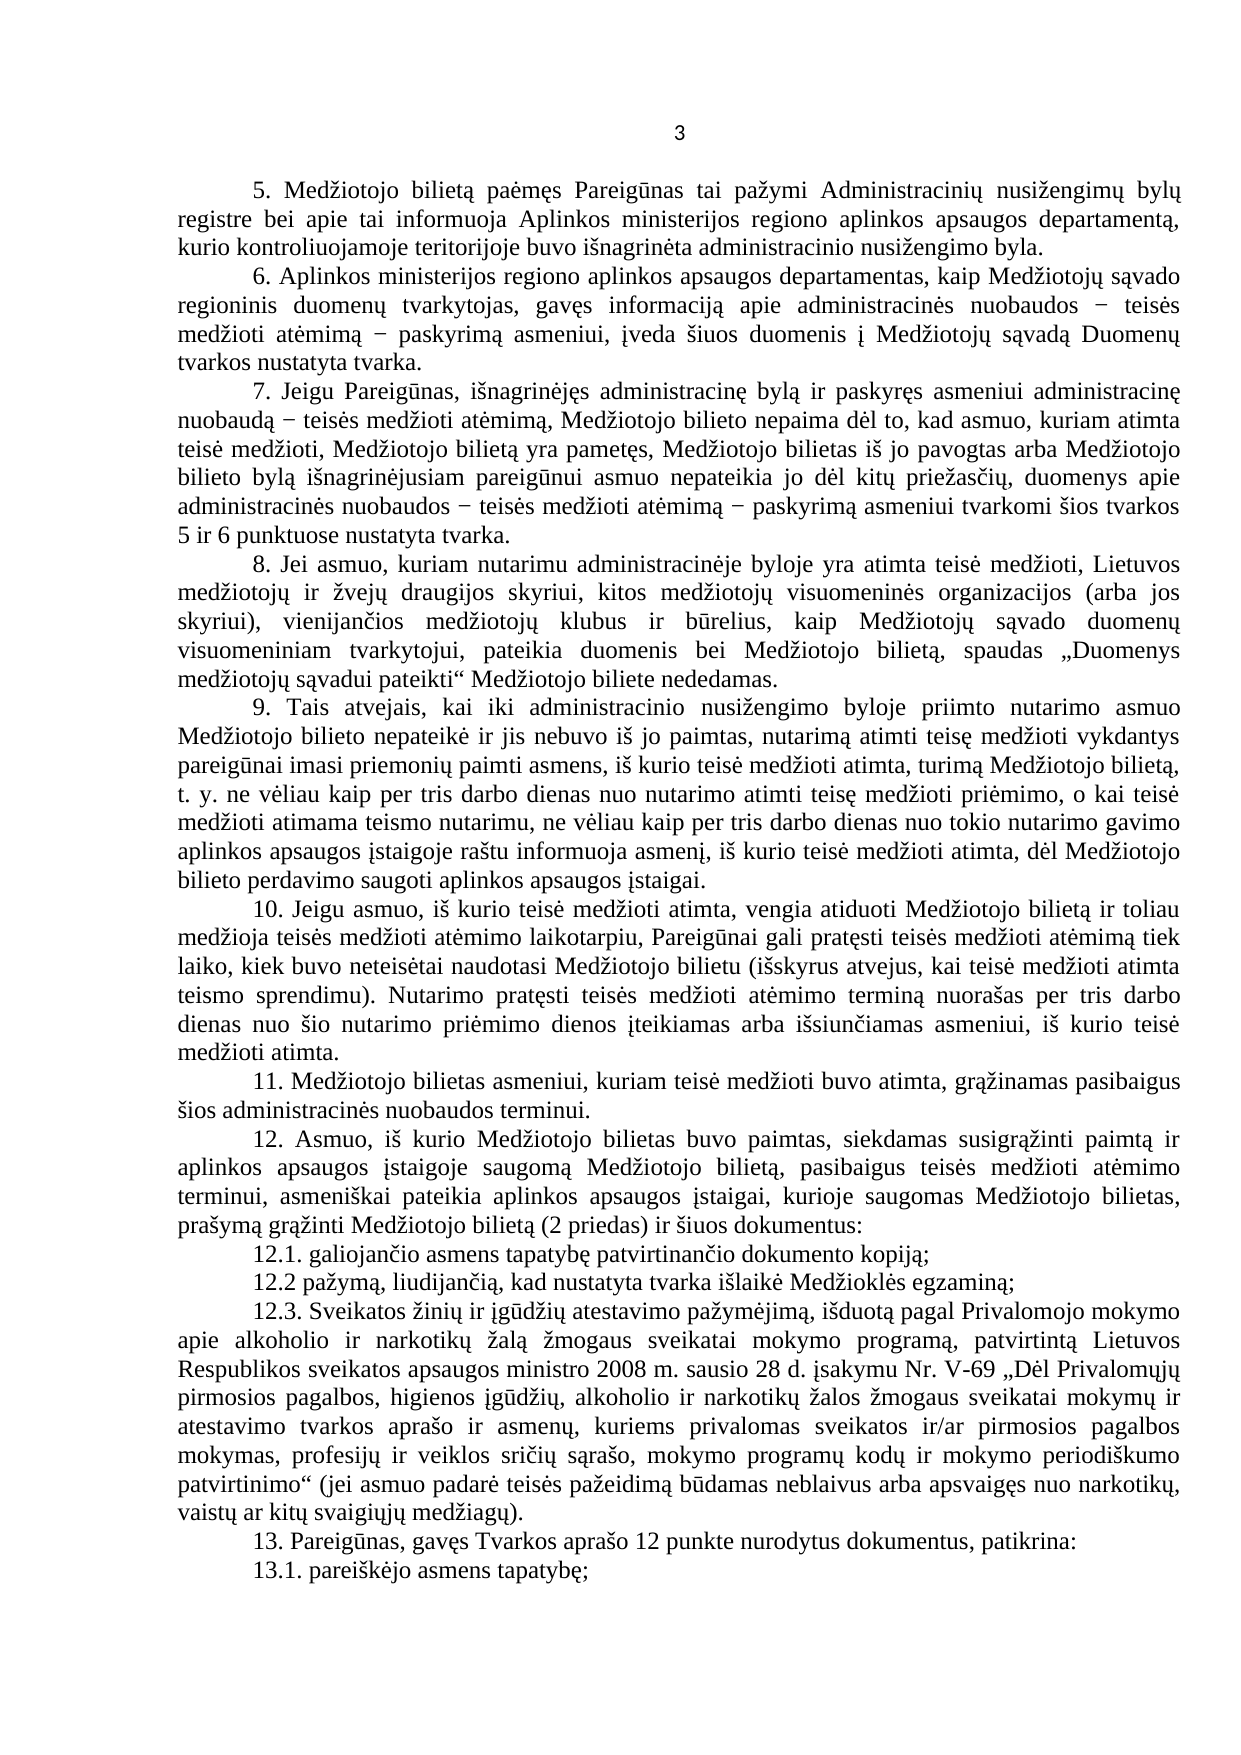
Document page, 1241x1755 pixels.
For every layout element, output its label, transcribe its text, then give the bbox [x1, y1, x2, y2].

text 8. Jei asmuo, kuriam nutarimu administracinėje byloje yra atimta teisė medžioti, Lietuvos medžiotojų ir žvejų draugijos skyriui, kitos medžiotojų visuomeninės organizacijos (arba jos skyriui), vienijančios medžiotojų klubus ir būrelius, kaip Medžiotojų sąvado duomenų visuomeniniam tvarkytojui, pateikia duomenis bei Medžiotojo bilietą, spaudas „Duomenys medžiotojų sąvadui pateikti“ Medžiotojo biliete nededamas. [177, 549, 1181, 692]
text 12.3. Sveikatos žinių ir įgūdžių atestavimo pažymėjimą, išduotą pagal Privalomojo mokymo apie alkoholio ir narkotikų žalą žmogaus sveikatai mokymo programą, patvirtintą Lietuvos Respublikos sveikatos apsaugos ministro 2008 m. sausio 28 d. įsakymu Nr. V-69 „Dėl Privalomųjų pirmosios pagalbos, higienos įgūdžių, alkoholio ir narkotikų žalos žmogaus sveikatai mokymų ir atestavimo tvarkos aprašo ir asmenų, kuriems privalomas sveikatos ir/ar pirmosios pagalbos mokymas, profesijų ir veiklos sričių sąrašo, mokymo programų kodų ir mokymo periodiškumo patvirtinimo“ (jei asmuo padarė teisės pažeidimą būdamas neblaivus arba apsvaigęs nuo narkotikų, vaistų ar kitų svaigiųjų medžiagų). [177, 1296, 1181, 1526]
text 5. Medžiotojo bilietą paėmęs Pareigūnas tai pažymi Administracinių nusižengimų bylų registre bei apie tai informuoja Aplinkos ministerijos regiono aplinkos apsaugos departamentą, kurio kontroliuojamoje teritorijoje buvo išnagrinėta administracinio nusižengimo byla. [177, 175, 1181, 261]
text 10. Jeigu asmuo, iš kurio teisė medžioti atimta, vengia atiduoti Medžiotojo bilietą ir toliau medžioja teisės medžioti atėmimo laikotarpiu, Pareigūnai gali pratęsti teisės medžioti atėmimą tiek laiko, kiek buvo neteisėtai naudotasi Medžiotojo bilietu (išskyrus atvejus, kai teisė medžioti atimta teismo sprendimu). Nutarimo pratęsti teisės medžioti atėmimo terminą nuorašas per tris darbo dienas nuo šio nutarimo priėmimo dienos įteikiamas arba išsiunčiamas asmeniui, iš kurio teisė medžioti atimta. [177, 894, 1181, 1066]
text 6. Aplinkos ministerijos regiono aplinkos apsaugos departamentas, kaip Medžiotojų sąvado regioninis duomenų tvarkytojas, gavęs informaciją apie administracinės nuobaudos − teisės medžioti atėmimą − paskyrimą asmeniui, įveda šiuos duomenis į Medžiotojų sąvadą Duomenų tvarkos nustatyta tvarka. [177, 261, 1181, 376]
text 13. Pareigūnas, gavęs Tvarkos aprašo 12 punkte nurodytus dokumentus, patikrina: [177, 1526, 1181, 1555]
text 13.1. pareiškėjo asmens tapatybę; [177, 1555, 1181, 1584]
text 12.2 pažymą, liudijančią, kad nustatyta tvarka išlaikė Medžioklės egzaminą; [177, 1267, 1181, 1296]
text 12. Asmuo, iš kurio Medžiotojo bilietas buvo paimtas, siekdamas susigrąžinti paimtą ir aplinkos apsaugos įstaigoje saugomą Medžiotojo bilietą, pasibaigus teisės medžioti atėmimo terminui, asmeniškai pateikia aplinkos apsaugos įstaigai, kurioje saugomas Medžiotojo bilietas, prašymą grąžinti Medžiotojo bilietą (2 priedas) ir šiuos dokumentus: [177, 1124, 1181, 1239]
text 7. Jeigu Pareigūnas, išnagrinėjęs administracinę bylą ir paskyręs asmeniui administracinę nuobaudą − teisės medžioti atėmimą, Medžiotojo bilieto nepaima dėl to, kad asmuo, kuriam atimta teisė medžioti, Medžiotojo bilietą yra pametęs, Medžiotojo bilietas iš jo pavogtas arba Medžiotojo bilieto bylą išnagrinėjusiam pareigūnui asmuo nepateikia jo dėl kitų priežasčių, duomenys apie administracinės nuobaudos − teisės medžioti atėmimą − paskyrimą asmeniui tvarkomi šios tvarkos 5 ir 6 punktuose nustatyta tvarka. [177, 376, 1181, 549]
text 9. Tais atvejais, kai iki administracinio nusižengimo byloje priimto nutarimo asmuo Medžiotojo bilieto nepateikė ir jis nebuvo iš jo paimtas, nutarimą atimti teisę medžioti vykdantys pareigūnai imasi priemonių paimti asmens, iš kurio teisė medžioti atimta, turimą Medžiotojo bilietą, t. y. ne vėliau kaip per tris darbo dienas nuo nutarimo atimti teisę medžioti priėmimo, o kai teisė medžioti atimama teismo nutarimu, ne vėliau kaip per tris darbo dienas nuo tokio nutarimo gavimo aplinkos apsaugos įstaigoje raštu informuoja asmenį, iš kurio teisė medžioti atimta, dėl Medžiotojo bilieto perdavimo saugoti aplinkos apsaugos įstaigai. [177, 692, 1181, 894]
text 11. Medžiotojo bilietas asmeniui, kuriam teisė medžioti buvo atimta, grąžinamas pasibaigus šios administracinės nuobaudos terminui. [177, 1066, 1181, 1124]
text 12.1. galiojančio asmens tapatybę patvirtinančio dokumento kopiją; [177, 1239, 1181, 1267]
